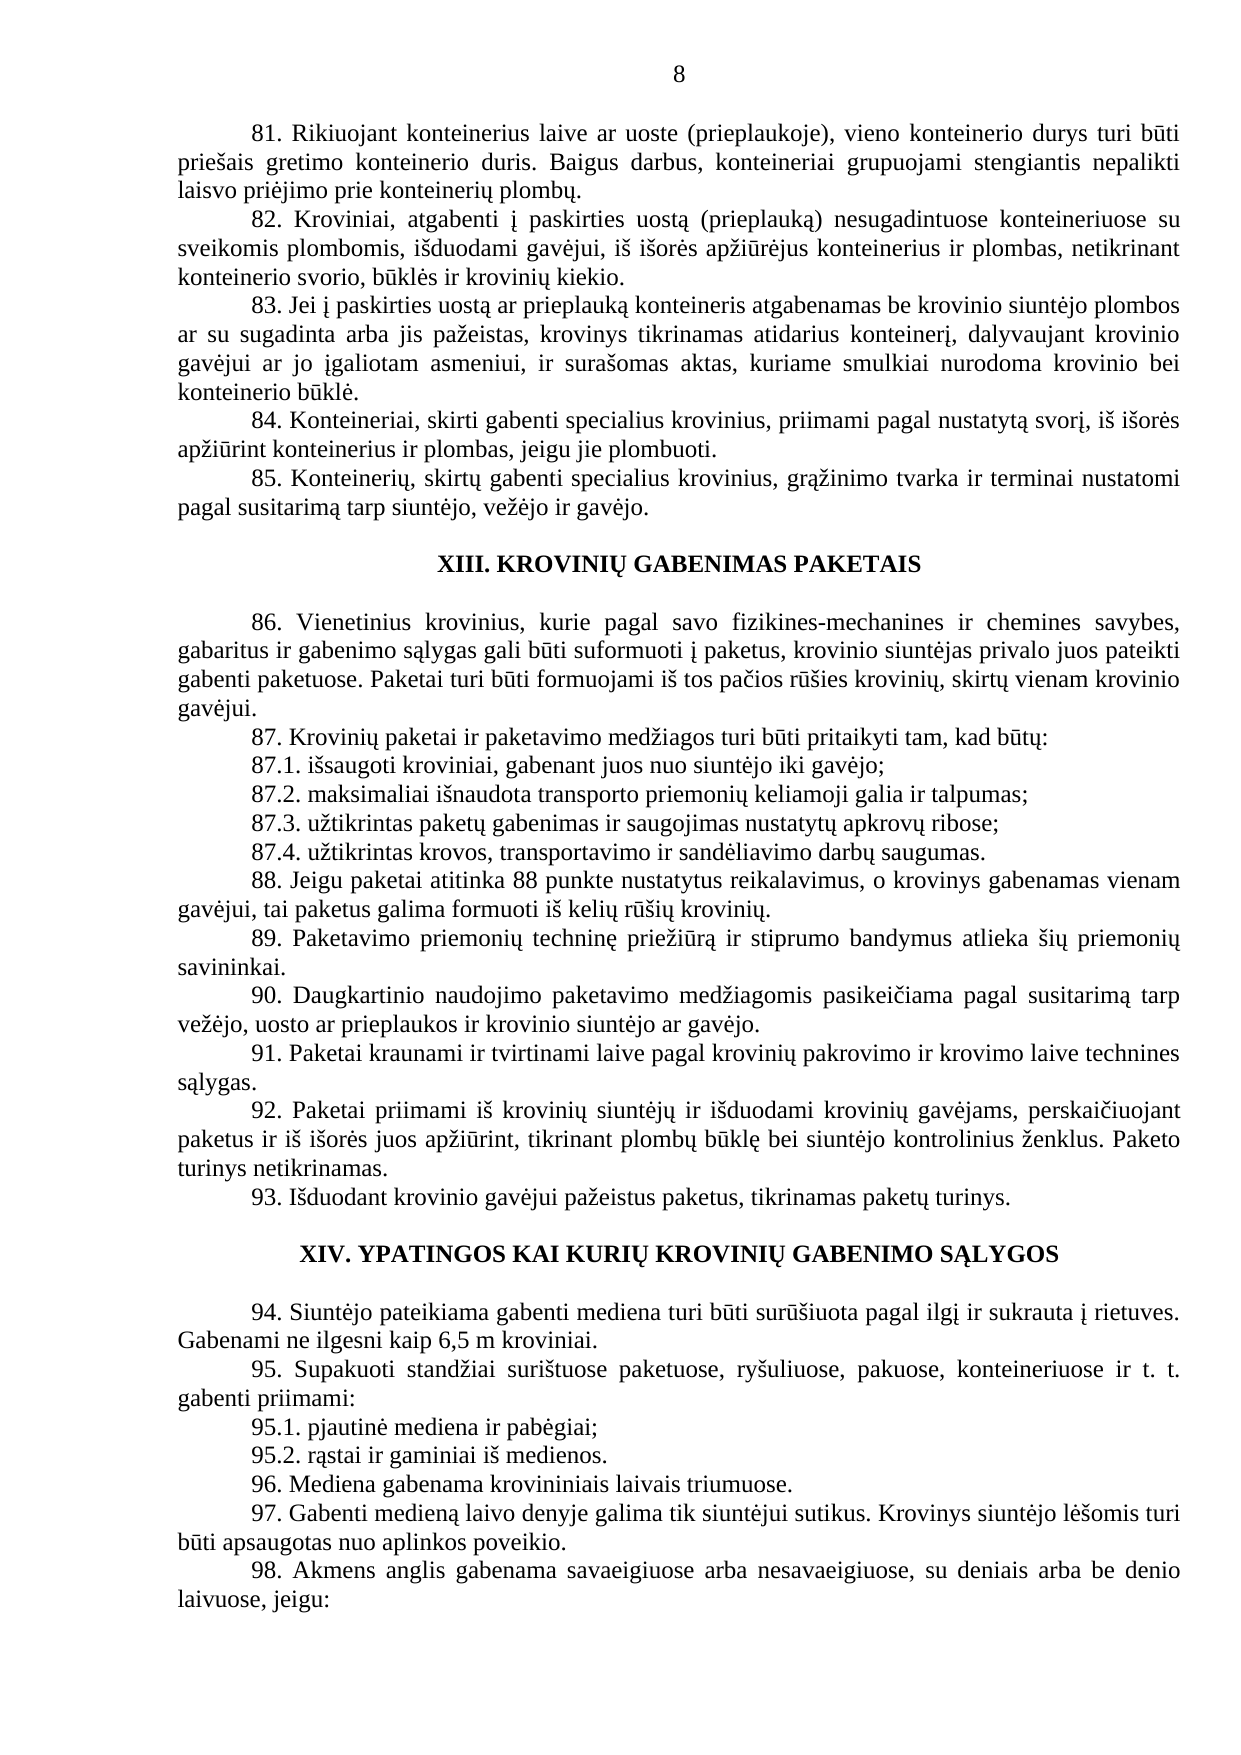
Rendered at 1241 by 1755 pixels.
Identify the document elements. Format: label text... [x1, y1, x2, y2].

text 84. Konteineriai, skirti gabenti specialius krovinius, priimami pagal nustatytą svorį, iš išorės apžiūrint konteinerius ir plombas, jeigu jie plombuoti. [177, 406, 1181, 463]
text 95. Supakuoti standžiai surištuose paketuose, ryšuliuose, pakuose, konteineriuose ir t. t. gabenti priimami: [177, 1354, 1181, 1412]
text 96. Mediena gabenama krovininiais laivais triumuose. [177, 1469, 1181, 1498]
text 91. Paketai kraunami ir tvirtinami laive pagal krovinių pakrovimo ir krovimo laive technines sąlygas. [177, 1038, 1181, 1096]
text 88. Jeigu paketai atitinka 88 punkte nustatytus reikalavimus, o krovinys gabenamas vienam gavėjui, tai paketus galima formuoti iš kelių rūšių krovinių. [177, 866, 1181, 923]
text 86. Vienetinius krovinius, kurie pagal savo fizikines-mechanines ir chemines savybes, gabaritus ir gabenimo sąlygas gali būti suformuoti į paketus, krovinio siuntėjas privalo juos pateikti gabenti paketuose. Paketai turi būti formuojami iš tos pačios rūšies krovinių, skirtų vienam krovinio gavėjui. [177, 607, 1181, 722]
text 87.2. maksimaliai išnaudota transporto priemonių keliamoji galia ir talpumas; [177, 779, 1181, 808]
text 83. Jei į paskirties uostą ar prieplauką konteineris atgabenamas be krovinio siuntėjo plombos ar su sugadinta arba jis pažeistas, krovinys tikrinamas atidarius konteinerį, dalyvaujant krovinio gavėjui ar jo įgaliotam asmeniui, ir surašomas aktas, kuriame smulkiai nurodoma krovinio bei konteinerio būklė. [177, 291, 1181, 406]
text 93. Išduodant krovinio gavėjui pažeistus paketus, tikrinamas paketų turinys. [177, 1182, 1181, 1211]
text 90. Daugkartinio naudojimo paketavimo medžiagomis pasikeičiama pagal susitarimą tarp vežėjo, uosto ar prieplaukos ir krovinio siuntėjo ar gavėjo. [177, 981, 1181, 1038]
text 87. Krovinių paketai ir paketavimo medžiagos turi būti pritaikyti tam, kad būtų: [177, 722, 1181, 751]
text 82. Kroviniai, atgabenti į paskirties uostą (prieplauką) nesugadintuose konteineriuose su sveikomis plombomis, išduodami gavėjui, iš išorės apžiūrėjus konteinerius ir plombas, netikrinant konteinerio svorio, būklės ir krovinių kiekio. [177, 204, 1181, 291]
text 81. Rikiuojant konteinerius laive ar uoste (prieplaukoje), vieno konteinerio durys turi būti priešais gretimo konteinerio duris. Baigus darbus, konteineriai grupuojami stengiantis nepalikti laisvo priėjimo prie konteinerių plombų. [177, 118, 1181, 204]
text 87.4. užtikrintas krovos, transportavimo ir sandėliavimo darbų saugumas. [177, 837, 1181, 866]
text 87.1. išsaugoti kroviniai, gabenant juos nuo siuntėjo iki gavėjo; [177, 751, 1181, 779]
text 97. Gabenti medieną laivo denyje galima tik siuntėjui sutikus. Krovinys siuntėjo lėšomis turi būti apsaugotas nuo aplinkos poveikio. [177, 1498, 1181, 1556]
text 94. Siuntėjo pateikiama gabenti mediena turi būti surūšiuota pagal ilgį ir sukrauta į rietuves. Gabenami ne ilgesni kaip 6,5 m kroviniai. [177, 1297, 1181, 1354]
text 89. Paketavimo priemonių techninę priežiūrą ir stiprumo bandymus atlieka šių priemonių savininkai. [177, 923, 1181, 981]
text 87.3. užtikrintas paketų gabenimas ir saugojimas nustatytų apkrovų ribose; [177, 808, 1181, 837]
text XIV. YPATINGOS KAI KURIŲ KROVINIŲ GABENIMO SĄLYGOS [177, 1239, 1181, 1268]
text XIII. KROVINIŲ GABENIMAS PAKETAIS [177, 549, 1181, 578]
text 98. Akmens anglis gabenama savaeigiuose arba nesavaeigiuose, su deniais arba be denio laivuose, jeigu: [177, 1556, 1181, 1613]
text 95.1. pjautinė mediena ir pabėgiai; [177, 1412, 1181, 1441]
text 85. Konteinerių, skirtų gabenti specialius krovinius, grąžinimo tvarka ir terminai nustatomi pagal susitarimą tarp siuntėjo, vežėjo ir gavėjo. [177, 463, 1181, 521]
text 92. Paketai priimami iš krovinių siuntėjų ir išduodami krovinių gavėjams, perskaičiuojant paketus ir iš išorės juos apžiūrint, tikrinant plombų būklę bei siuntėjo kontrolinius ženklus. Paketo turinys netikrinamas. [177, 1096, 1181, 1182]
text 95.2. rąstai ir gaminiai iš medienos. [177, 1441, 1181, 1469]
